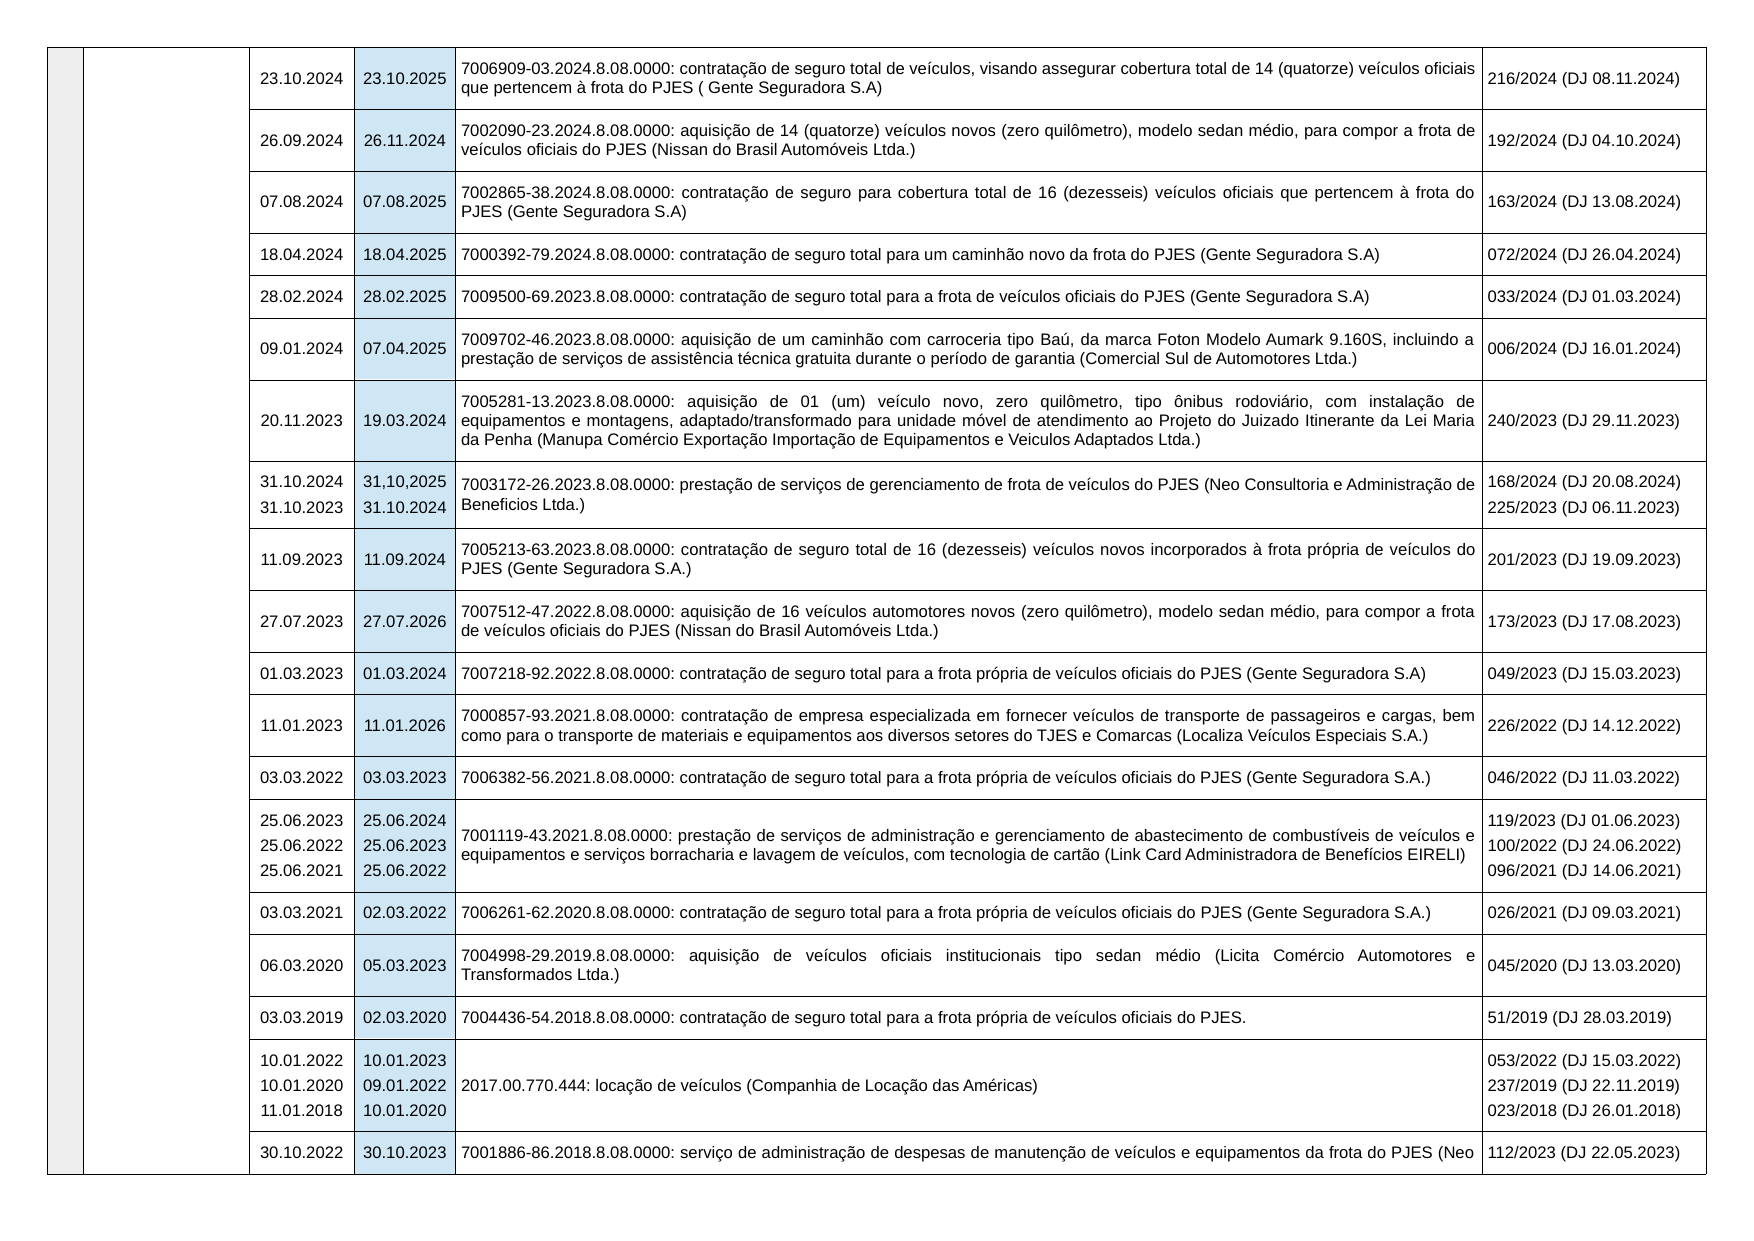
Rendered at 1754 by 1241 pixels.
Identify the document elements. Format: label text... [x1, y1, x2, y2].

table_cell 2017.00.770.444: locação de veículos (Companhia de Locação das Américas) [456, 1040, 1482, 1131]
table_cell 02.03.2022 [355, 893, 455, 934]
table_cell 173/2023 (DJ 17.08.2023) [1483, 591, 1706, 652]
table_cell 03.03.2022 [250, 757, 354, 799]
table_cell 02.03.2020 [355, 997, 455, 1038]
table_cell 01.03.2024 [355, 653, 455, 694]
table_cell 049/2023 (DJ 15.03.2023) [1483, 653, 1706, 694]
table_cell [48, 48, 83, 1174]
table_cell 7004998-29.2019.8.08.0000: aquisição de veículos oficiais institucionais tipo sedan médio (Licita Comércio Automotores e Transformados Ltda.) [456, 935, 1482, 996]
table_cell 112/2023 (DJ 22.05.2023) [1483, 1132, 1706, 1174]
table_cell 7002090-23.2024.8.08.0000: aquisição de 14 (quatorze) veículos novos (zero quilômetro), modelo sedan médio, para compor a frota de veículos oficiais do PJES (Nissan do Brasil Automóveis Ltda.) [456, 110, 1482, 171]
table_cell 23.10.2024 [250, 48, 354, 109]
table_cell [84, 48, 249, 1174]
table_cell 20.11.2023 [250, 381, 354, 461]
table_cell 7002865-38.2024.8.08.0000: contratação de seguro para cobertura total de 16 (dezesseis) veículos oficiais que pertencem à frota do PJES (Gente Seguradora S.A) [456, 172, 1482, 233]
table_cell 31,10,2025 31.10.2024 [355, 462, 455, 528]
table_cell 7003172-26.2023.8.08.0000: prestação de serviços de gerenciamento de frota de veículos do PJES (Neo Consultoria e Administração de Beneficios Ltda.) [456, 462, 1482, 528]
table_cell 07.08.2025 [355, 172, 455, 233]
table_cell 7006261-62.2020.8.08.0000: contratação de seguro total para a frota própria de veículos oficiais do PJES (Gente Seguradora S.A.) [456, 893, 1482, 934]
table_cell 7001119-43.2021.8.08.0000: prestação de serviços de administração e gerenciamento de abastecimento de combustíveis de veículos e equipamentos e serviços borracharia e lavagem de veículos, com tecnologia de cartão (Link Card Administradora de Benefícios EIRELI) [456, 800, 1482, 892]
table_cell 7006909-03.2024.8.08.0000: contratação de seguro total de veículos, visando assegurar cobertura total de 14 (quatorze) veículos oficiais que pertencem à frota do PJES ( Gente Seguradora S.A) [456, 48, 1482, 109]
table_cell 06.03.2020 [250, 935, 354, 996]
table_cell 216/2024 (DJ 08.11.2024) [1483, 48, 1706, 109]
table_cell 046/2022 (DJ 11.03.2022) [1483, 757, 1706, 799]
table_cell 25.06.2024 25.06.2023 25.06.2022 [355, 800, 455, 892]
table_cell 045/2020 (DJ 13.03.2020) [1483, 935, 1706, 996]
table_cell 26.09.2024 [250, 110, 354, 171]
table_cell 7004436-54.2018.8.08.0000: contratação de seguro total para a frota própria de veículos oficiais do PJES. [456, 997, 1482, 1038]
table_cell 30.10.2022 [250, 1132, 354, 1174]
table_cell 11.09.2023 [250, 529, 354, 590]
table_cell 201/2023 (DJ 19.09.2023) [1483, 529, 1706, 590]
table_cell 23.10.2025 [355, 48, 455, 109]
table_cell 03.03.2023 [355, 757, 455, 799]
table_cell 18.04.2025 [355, 234, 455, 275]
table_cell 10.01.2023 09.01.2022 10.01.2020 [355, 1040, 455, 1131]
table_cell 240/2023 (DJ 29.11.2023) [1483, 381, 1706, 461]
table_cell 07.08.2024 [250, 172, 354, 233]
table_cell 01.03.2023 [250, 653, 354, 694]
table_cell 28.02.2024 [250, 276, 354, 318]
table_cell 7006382-56.2021.8.08.0000: contratação de seguro total para a frota própria de veículos oficiais do PJES (Gente Seguradora S.A.) [456, 757, 1482, 799]
table_cell 168/2024 (DJ 20.08.2024) 225/2023 (DJ 06.11.2023) [1483, 462, 1706, 528]
table_cell 03.03.2019 [250, 997, 354, 1038]
table_cell 072/2024 (DJ 26.04.2024) [1483, 234, 1706, 275]
table_cell 7009500-69.2023.8.08.0000: contratação de seguro total para a frota de veículos oficiais do PJES (Gente Seguradora S.A) [456, 276, 1482, 318]
table_cell 7009702-46.2023.8.08.0000: aquisição de um caminhão com carroceria tipo Baú, da marca Foton Modelo Aumark 9.160S, incluindo a prestação de serviços de assistência técnica gratuita durante o período de garantia (Comercial Sul de Automotores Ltda.) [456, 319, 1482, 379]
table_cell 11.01.2026 [355, 695, 455, 756]
table_cell 25.06.2023 25.06.2022 25.06.2021 [250, 800, 354, 892]
table_cell 27.07.2026 [355, 591, 455, 652]
table_cell 192/2024 (DJ 04.10.2024) [1483, 110, 1706, 171]
table_cell 7005213-63.2023.8.08.0000: contratação de seguro total de 16 (dezesseis) veículos novos incorporados à frota própria de veículos do PJES (Gente Seguradora S.A.) [456, 529, 1482, 590]
table_cell 053/2022 (DJ 15.03.2022) 237/2019 (DJ 22.11.2019) 023/2018 (DJ 26.01.2018) [1483, 1040, 1706, 1131]
table_cell 026/2021 (DJ 09.03.2021) [1483, 893, 1706, 934]
table_cell 226/2022 (DJ 14.12.2022) [1483, 695, 1706, 756]
table_cell 18.04.2024 [250, 234, 354, 275]
table_cell 7000392-79.2024.8.08.0000: contratação de seguro total para um caminhão novo da frota do PJES (Gente Seguradora S.A) [456, 234, 1482, 275]
table_cell 11.09.2024 [355, 529, 455, 590]
table_cell 07.04.2025 [355, 319, 455, 379]
table_cell 31.10.2024 31.10.2023 [250, 462, 354, 528]
table_cell 7007218-92.2022.8.08.0000: contratação de seguro total para a frota própria de veículos oficiais do PJES (Gente Seguradora S.A) [456, 653, 1482, 694]
table_cell 03.03.2021 [250, 893, 354, 934]
table_cell 51/2019 (DJ 28.03.2019) [1483, 997, 1706, 1038]
table_cell 163/2024 (DJ 13.08.2024) [1483, 172, 1706, 233]
table_cell 10.01.2022 10.01.2020 11.01.2018 [250, 1040, 354, 1131]
table_cell 26.11.2024 [355, 110, 455, 171]
table_cell 11.01.2023 [250, 695, 354, 756]
table_cell 19.03.2024 [355, 381, 455, 461]
table_cell 09.01.2024 [250, 319, 354, 379]
table_cell 27.07.2023 [250, 591, 354, 652]
table_cell 30.10.2023 [355, 1132, 455, 1174]
table_cell 033/2024 (DJ 01.03.2024) [1483, 276, 1706, 318]
table_cell 28.02.2025 [355, 276, 455, 318]
table_cell 7005281-13.2023.8.08.0000: aquisição de 01 (um) veículo novo, zero quilômetro, tipo ônibus rodoviário, com instalação de equipamentos e montagens, adaptado/transformado para unidade móvel de atendimento ao Projeto do Juizado Itinerante da Lei Maria da Penha (Manupa Comércio Exportação Importação de Equipamentos e Veiculos Adaptados Ltda.) [456, 381, 1482, 461]
table_cell 7001886-86.2018.8.08.0000: serviço de administração de despesas de manutenção de veículos e equipamentos da frota do PJES (Neo [456, 1132, 1482, 1174]
table_cell 7000857-93.2021.8.08.0000: contratação de empresa especializada em fornecer veículos de transporte de passageiros e cargas, bem como para o transporte de materiais e equipamentos aos diversos setores do TJES e Comarcas (Localiza Veículos Especiais S.A.) [456, 695, 1482, 756]
table_cell 006/2024 (DJ 16.01.2024) [1483, 319, 1706, 379]
table_cell 119/2023 (DJ 01.06.2023) 100/2022 (DJ 24.06.2022) 096/2021 (DJ 14.06.2021) [1483, 800, 1706, 892]
table_cell 05.03.2023 [355, 935, 455, 996]
table_cell 7007512-47.2022.8.08.0000: aquisição de 16 veículos automotores novos (zero quilômetro), modelo sedan médio, para compor a frota de veículos oficiais do PJES (Nissan do Brasil Automóveis Ltda.) [456, 591, 1482, 652]
